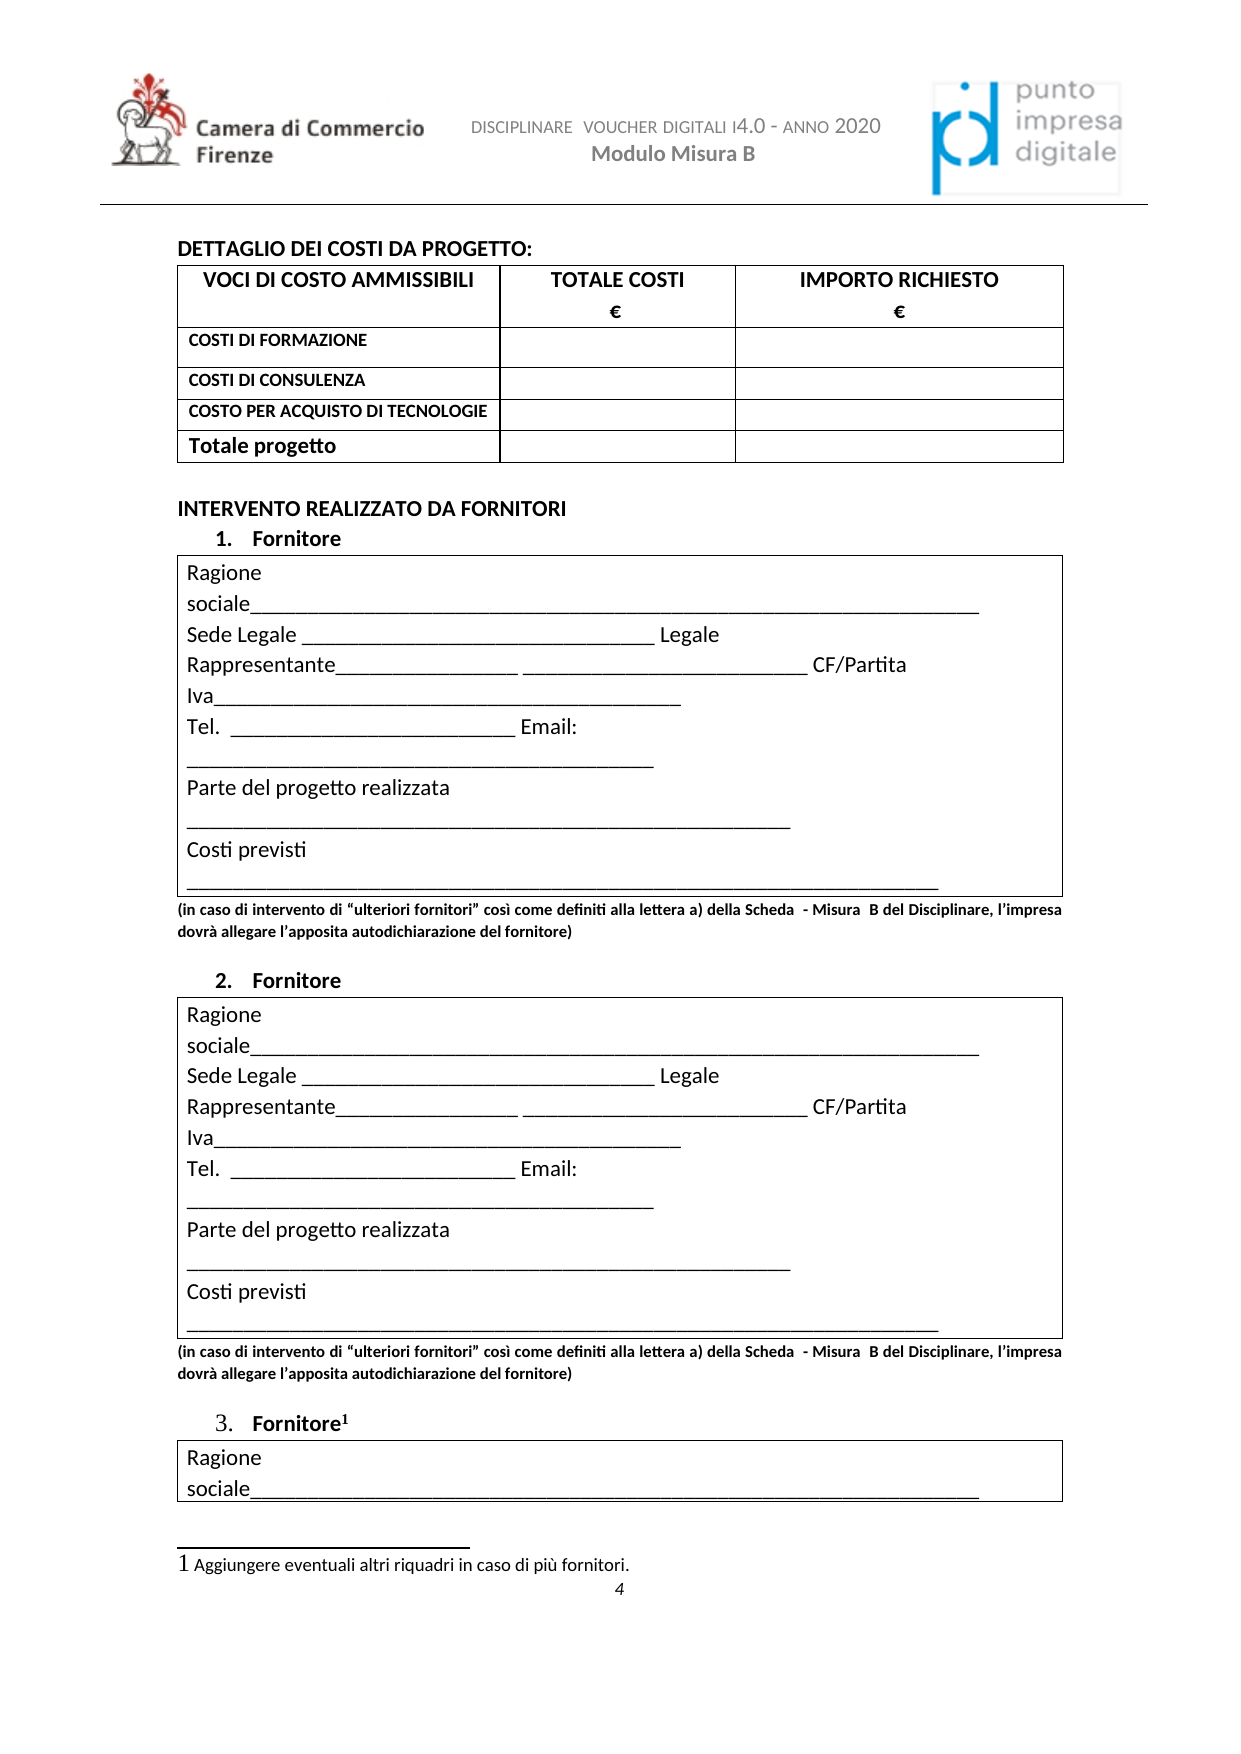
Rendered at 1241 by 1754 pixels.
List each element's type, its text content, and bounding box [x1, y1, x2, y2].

table_cell [736, 368, 1063, 399]
text Tel. _________________________ Email: _________________________________________ [178, 1151, 1062, 1212]
table_cell [501, 400, 735, 430]
text Parte del progetto realizzata _____________________________________________________ [178, 1212, 1062, 1274]
list Fornitore [215, 1408, 1063, 1437]
list Aggiungere eventuali altri riquadri in caso di più fornitori. [177, 1548, 1063, 1577]
table_cell COSTI DI CONSULENZA [178, 368, 499, 399]
table_cell Totale progetto [178, 431, 499, 462]
table_cell COSTO PER ACQUISTO DI TECNOLOGIE [178, 400, 499, 430]
table_header VOCI DI COSTO AMMISSIBILI [178, 266, 499, 327]
text Parte del progetto realizzata _____________________________________________________ [178, 770, 1062, 832]
text Ragione sociale________________________________________________________________ [178, 998, 1062, 1058]
table_cell [501, 328, 735, 367]
table_header TOTALE COSTI € [501, 266, 735, 327]
table_cell [736, 431, 1063, 462]
text (in caso di intervento di “ulteriori fornitori” così come definiti alla lettera a) della Scheda - Misura B del Disciplinare, l’impresa dovrà allegare l’apposita autodichiarazione del fornitore) [177, 899, 1063, 942]
text (in caso di intervento di “ulteriori fornitori” così come definiti alla lettera a) della Scheda - Misura B del Disciplinare, l’impresa dovrà allegare l’apposita autodichiarazione del fornitore) [177, 1341, 1063, 1384]
table_cell [736, 328, 1063, 367]
table_cell [501, 368, 735, 399]
text Tel. _________________________ Email: _________________________________________ [178, 709, 1062, 770]
text Ragione sociale________________________________________________________________ [178, 556, 1062, 617]
text Costi previsti __________________________________________________________________ [178, 1274, 1062, 1338]
table_cell COSTI DI FORMAZIONE [178, 328, 499, 367]
text Ragione sociale________________________________________________________________ [178, 1441, 1062, 1501]
table_header IMPORTO RICHIESTO € [736, 266, 1063, 327]
text DETTAGLIO DEI COSTI DA PROGETTO: [177, 234, 1063, 262]
list Fornitore [215, 966, 1063, 994]
text INTERVENTO REALIZZATO DA FORNITORI [177, 494, 1063, 522]
text Costi previsti __________________________________________________________________ [178, 832, 1062, 896]
text Sede Legale _______________________________ Legale Rappresentante________________ _________________________ CF/Partita Iva_________________________________________ [178, 1058, 1062, 1151]
table_cell [736, 400, 1063, 430]
list Fornitore [215, 524, 1063, 552]
text Sede Legale _______________________________ Legale Rappresentante________________ _________________________ CF/Partita Iva_________________________________________ [178, 617, 1062, 709]
table_cell [501, 431, 735, 462]
